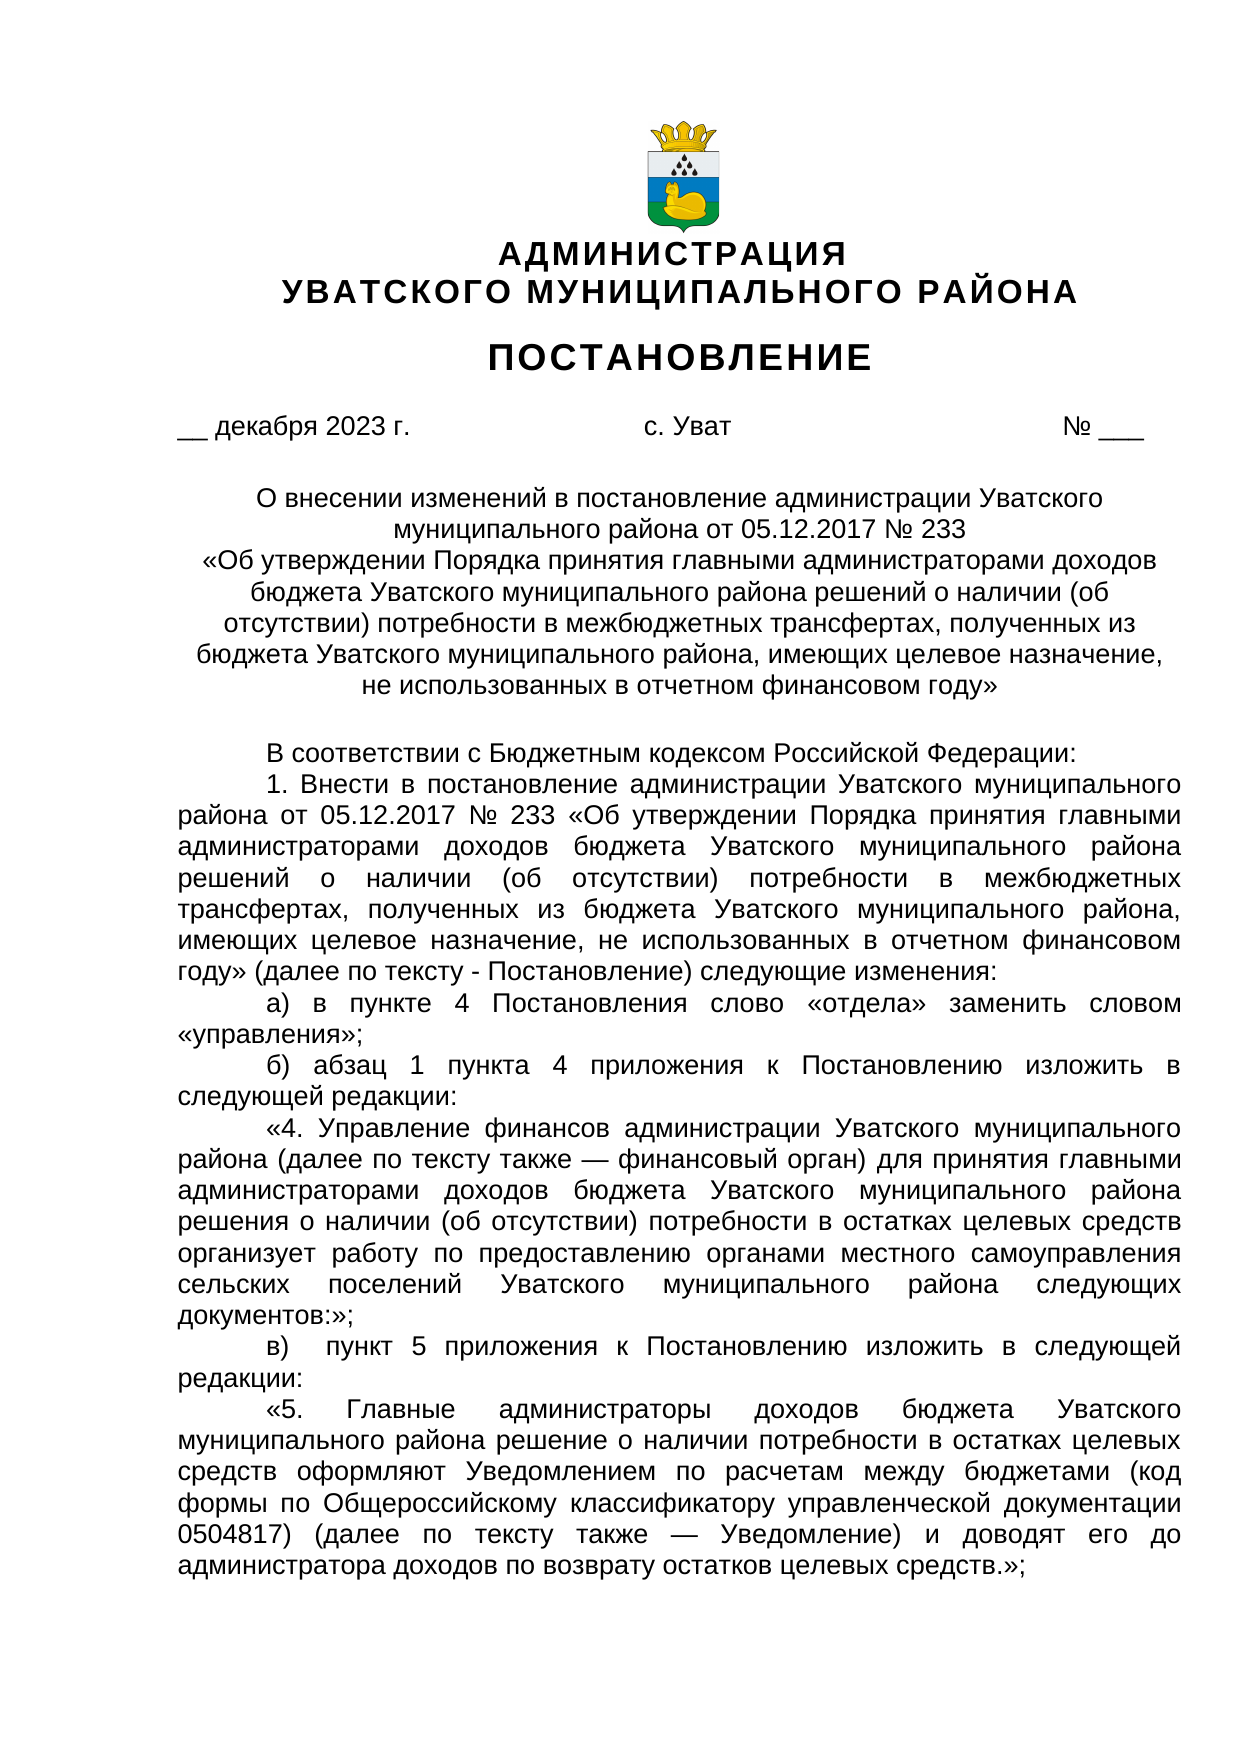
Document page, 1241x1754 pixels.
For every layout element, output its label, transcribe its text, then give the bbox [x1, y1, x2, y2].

text «5. Главные администраторы доходов бюджета Уватского муниципального района решение о наличии потребности в остатках целевых средств оформляют Уведомлением по расчетам между бюджетами (код формы по Общероссийскому классификатору управленческой документации 0504817) (далее по тексту также — Уведомление) и доводят его до администратора доходов по возврату остатков целевых средств.»; [177, 1393, 1182, 1580]
text в) пункт 5 приложения к Постановлению изложить в следующей редакции: [177, 1330, 1182, 1393]
text а) в пункте 4 Постановления слово «отдела» заменить словом «управления»; [177, 987, 1182, 1049]
text «Об утверждении Порядка принятия главными администраторами доходов бюджета Уватского муниципального района решений о наличии (об отсутствии) потребности в межбюджетных трансфертах, полученных из бюджета Уватского муниципального района, имеющих целевое назначение, не использованных в отчетном финансовом году» [177, 544, 1182, 701]
text __ декабря 2023 г. с. Уват № ___ [177, 410, 1182, 441]
text «4. Управление финансов администрации Уватского муниципального района (далее по тексту также — финансовый орган) для принятия главными администраторами доходов бюджета Уватского муниципального района решения о наличии (об отсутствии) потребности в остатках целевых средств организует работу по предоставлению органами местного самоуправления сельских поселений Уватского муниципального района следующих документов:»; [177, 1112, 1182, 1330]
picture [647, 121, 720, 234]
text б) абзац 1 пункта 4 приложения к Постановлению изложить в следующей редакции: [177, 1049, 1182, 1112]
text 1. Внести в постановление администрации Уватского муниципального района от 05.12.2017 № 233 «Об утверждении Порядка принятия главными администраторами доходов бюджета Уватского муниципального района решений о наличии (об отсутствии) потребности в межбюджетных трансфертах, полученных из бюджета Уватского муниципального района, имеющих целевое назначение, не использованных в отчетном финансовом году» (далее по тексту - Постановление) следующие изменения: [177, 768, 1182, 987]
text Постановление [177, 336, 1182, 379]
text О внесении изменений в постановление администрации Уватского муниципального района от 05.12.2017 № 233 [177, 482, 1182, 544]
text Администрация Уватского муниципального района [177, 234, 1182, 311]
text В соответствии с Бюджетным кодексом Российской Федерации: [177, 737, 1182, 768]
